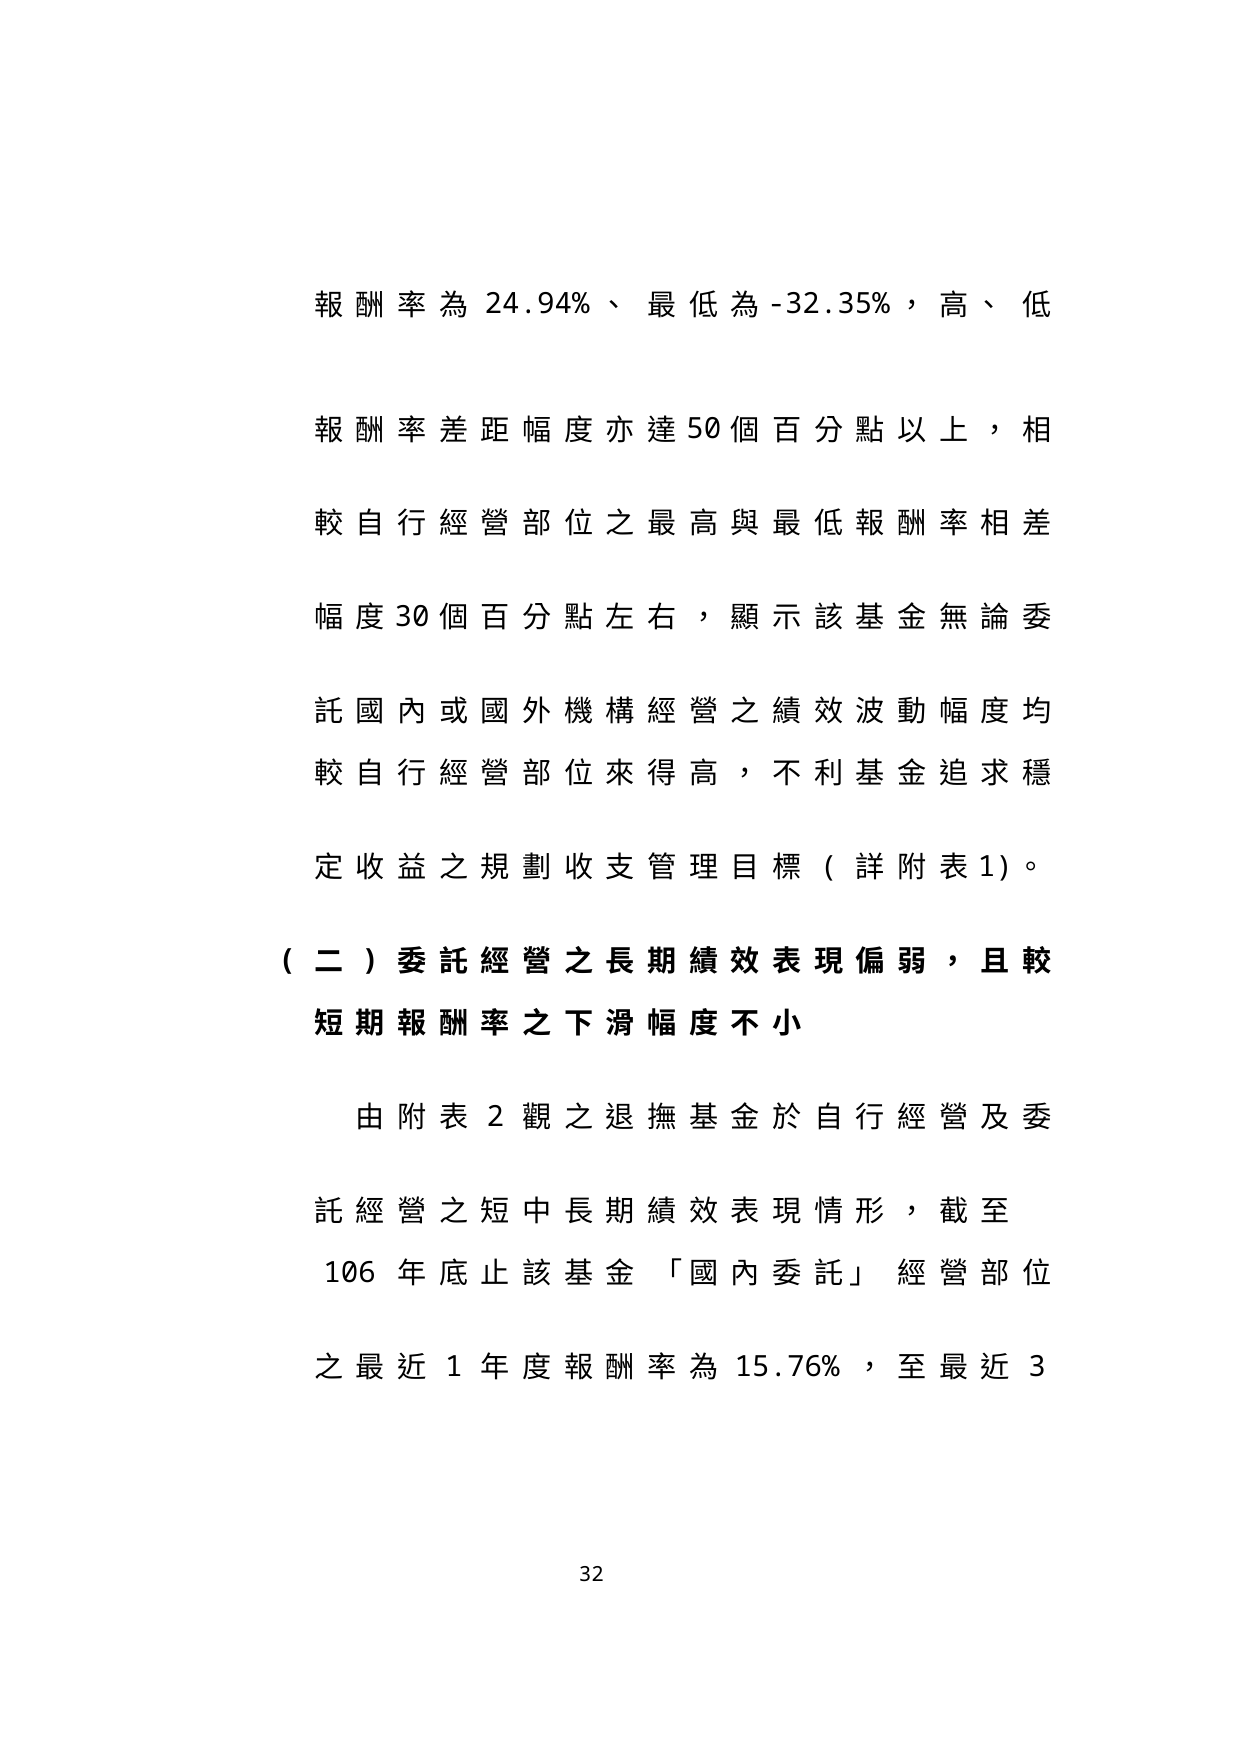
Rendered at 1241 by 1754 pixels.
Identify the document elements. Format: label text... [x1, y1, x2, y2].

text (二)委託經營之長期績效表現偏弱，且較短期報酬率之下滑幅度不小 [242, 917, 1058, 1042]
text 由附表2觀之退撫基金於自行經營及委託經營之短中長期績效表現情形，截至106年底止該基金「國內委託」經營部位之最近1年度報酬率為15.76%，至最近3 [271, 1042, 1058, 1417]
text 報酬率為24.94%、最低為-32.35%，高、低報酬率差距幅度亦達50個百分點以上，相較自行經營部位之最高與最低報酬率相差幅度30個百分點左右，顯示該基金無論委託國內或國外機構經營之績效波動幅度均較自行經營部位來得高，不利基金追求穩定收益之規劃收支管理目標(詳附表1)。 [271, 229, 1058, 917]
